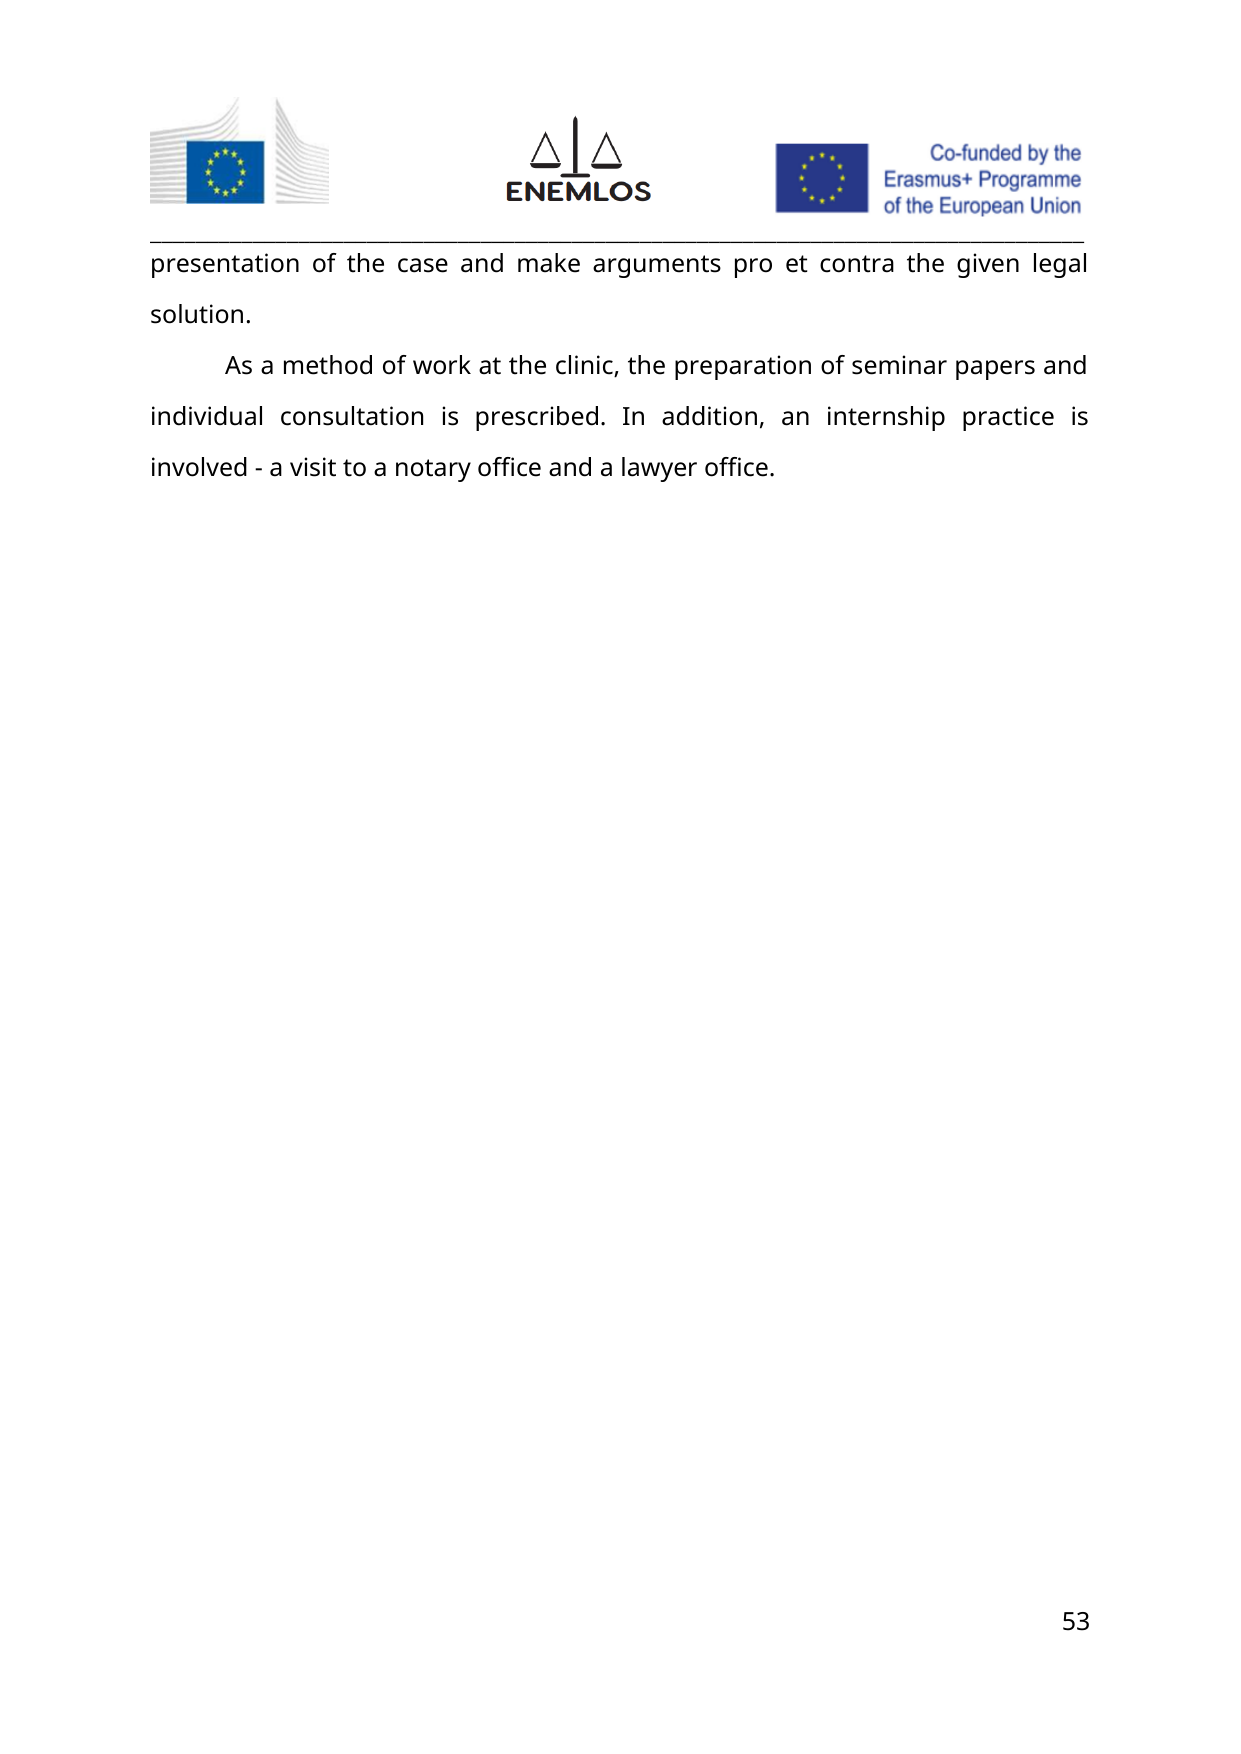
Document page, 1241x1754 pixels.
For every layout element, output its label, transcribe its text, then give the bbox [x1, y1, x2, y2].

text As a method of work at the clinic, the preparation of seminar papers and individual consultation is prescribed. In addition, an internship practice is involved - a visit to a notary office and a lawyer office. [150, 348, 1090, 484]
text presentation of the case and make arguments pro et contra the given legal solution. [150, 246, 1090, 331]
